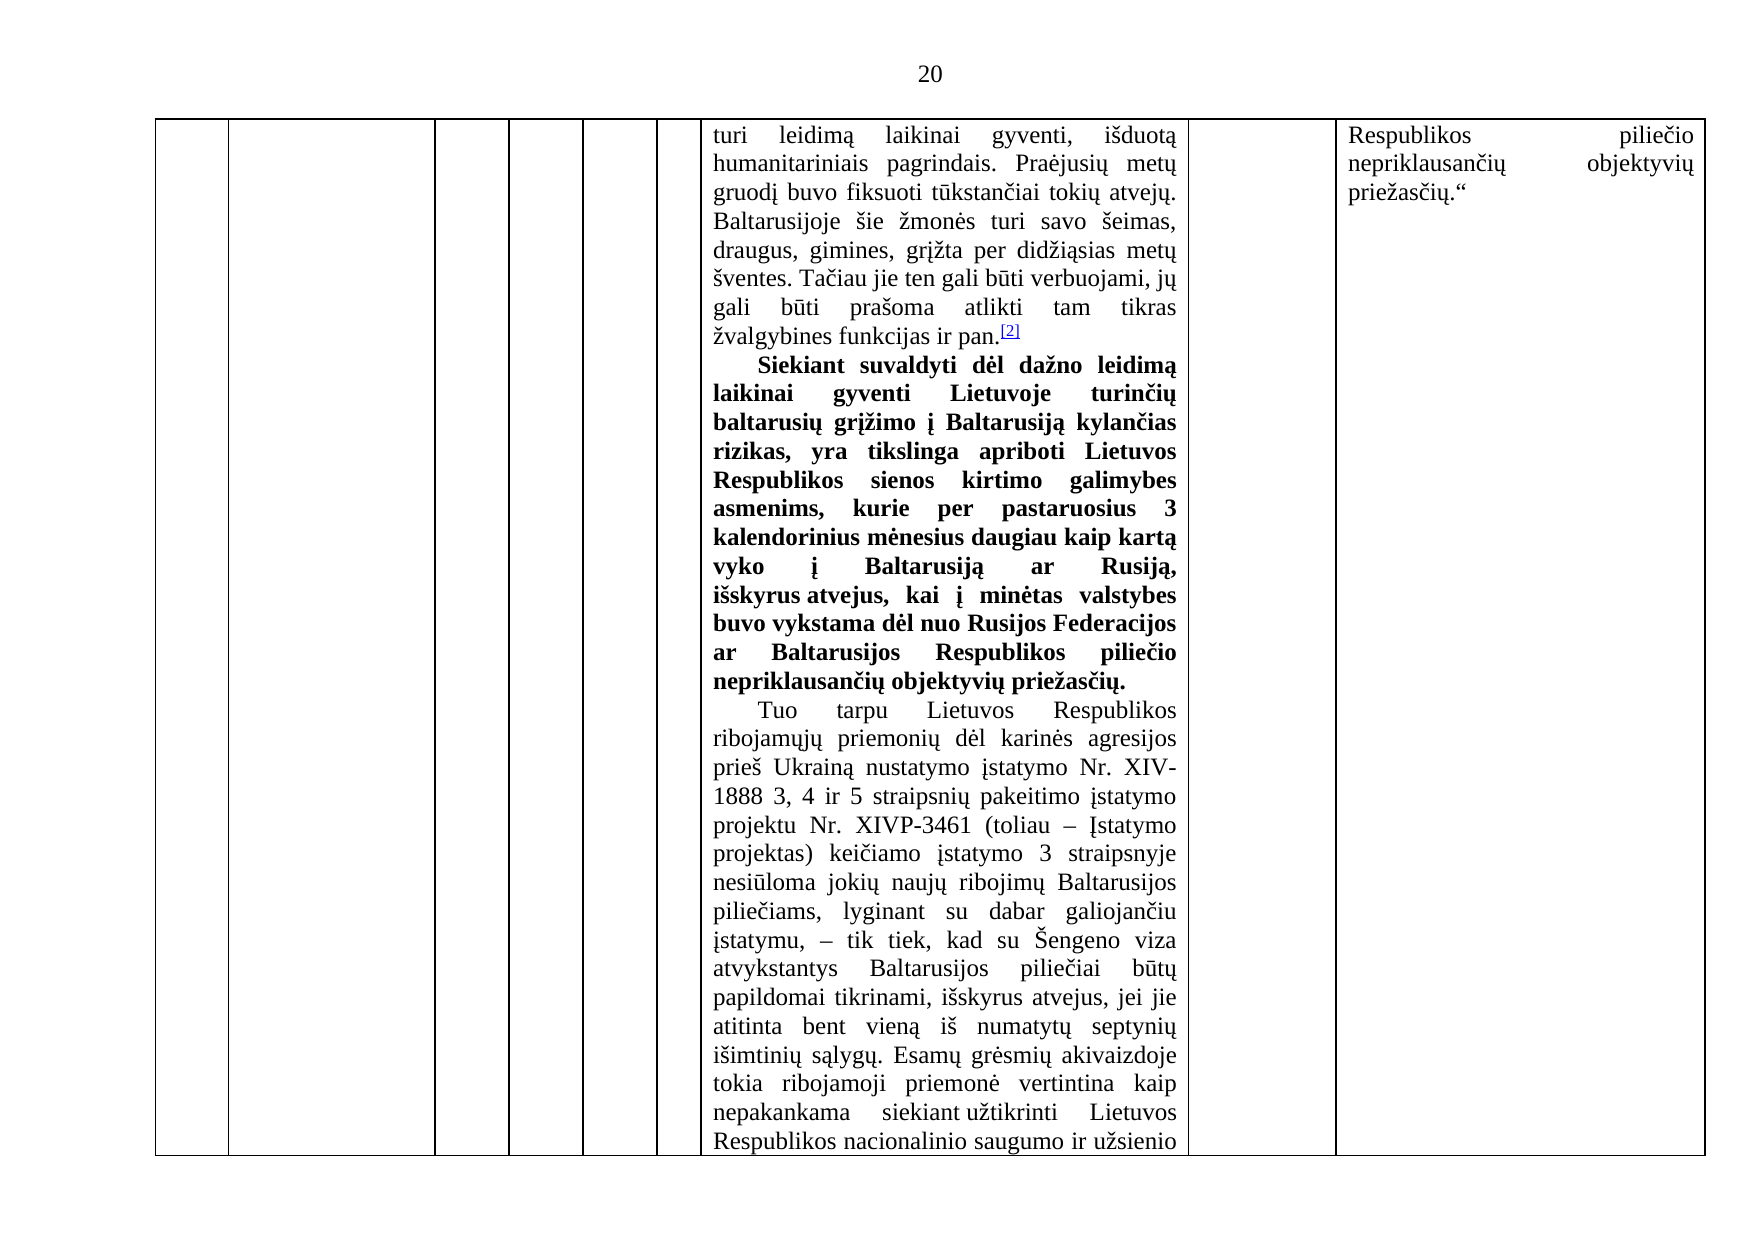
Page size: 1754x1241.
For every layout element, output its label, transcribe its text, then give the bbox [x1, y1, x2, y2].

table_cell [658, 120, 700, 1155]
table_cell [229, 120, 434, 1155]
table_cell [156, 120, 228, 1155]
table_cell [510, 120, 582, 1155]
table_cell [584, 120, 656, 1155]
table_cell turi leidimą laikinai gyventi, išduotą humanitariniais pagrindais. Praėjusių metų gruodį buvo fiksuoti tūkstančiai tokių atvejų. Baltarusijoje šie žmonės turi savo šeimas, draugus, gimines, grįžta per didžiąsias metų šventes. Tačiau jie ten gali būti verbuojami, jų gali būti prašoma atlikti tam tikras žvalgybines funkcijas ir pan.[2] Siekiant suvaldyti dėl dažno leidimą laikinai gyventi Lietuvoje turinčių baltarusių grįžimo į Baltarusiją kylančias rizikas, yra tikslinga apriboti Lietuvos Respublikos sienos kirtimo galimybes asmenims, kurie per pastaruosius 3 kalendorinius mėnesius daugiau kaip kartą vyko į Baltarusiją ar Rusiją, išskyrus atvejus, kai į minėtas valstybes buvo vykstama dėl nuo Rusijos Federacijos ar Baltarusijos Respublikos piliečio nepriklausančių objektyvių priežasčių. Tuo tarpu Lietuvos Respublikos ribojamųjų priemonių dėl karinės agresijos prieš Ukrainą nustatymo įstatymo Nr. XIV-1888 3, 4 ir 5 straipsnių pakeitimo įstatymo projektu Nr. XIVP-3461 (toliau – Įstatymo projektas) keičiamo įstatymo 3 straipsnyje nesiūloma jokių naujų ribojimų Baltarusijos piliečiams, lyginant su dabar galiojančiu įstatymu, – tik tiek, kad su Šengeno viza atvykstantys Baltarusijos piliečiai būtų papildomai tikrinami, išskyrus atvejus, jei jie atitinta bent vieną iš numatytų septynių išimtinių sąlygų. Esamų grėsmių akivaizdoje tokia ribojamoji priemonė vertintina kaip nepakankama siekiant užtikrinti Lietuvos Respublikos nacionalinio saugumo ir užsienio [702, 120, 1188, 1155]
table_cell Respublikos piliečio nepriklausančių objektyvių priežasčių.“ [1337, 120, 1704, 1155]
table_cell [436, 120, 508, 1155]
table_cell [1189, 120, 1335, 1155]
